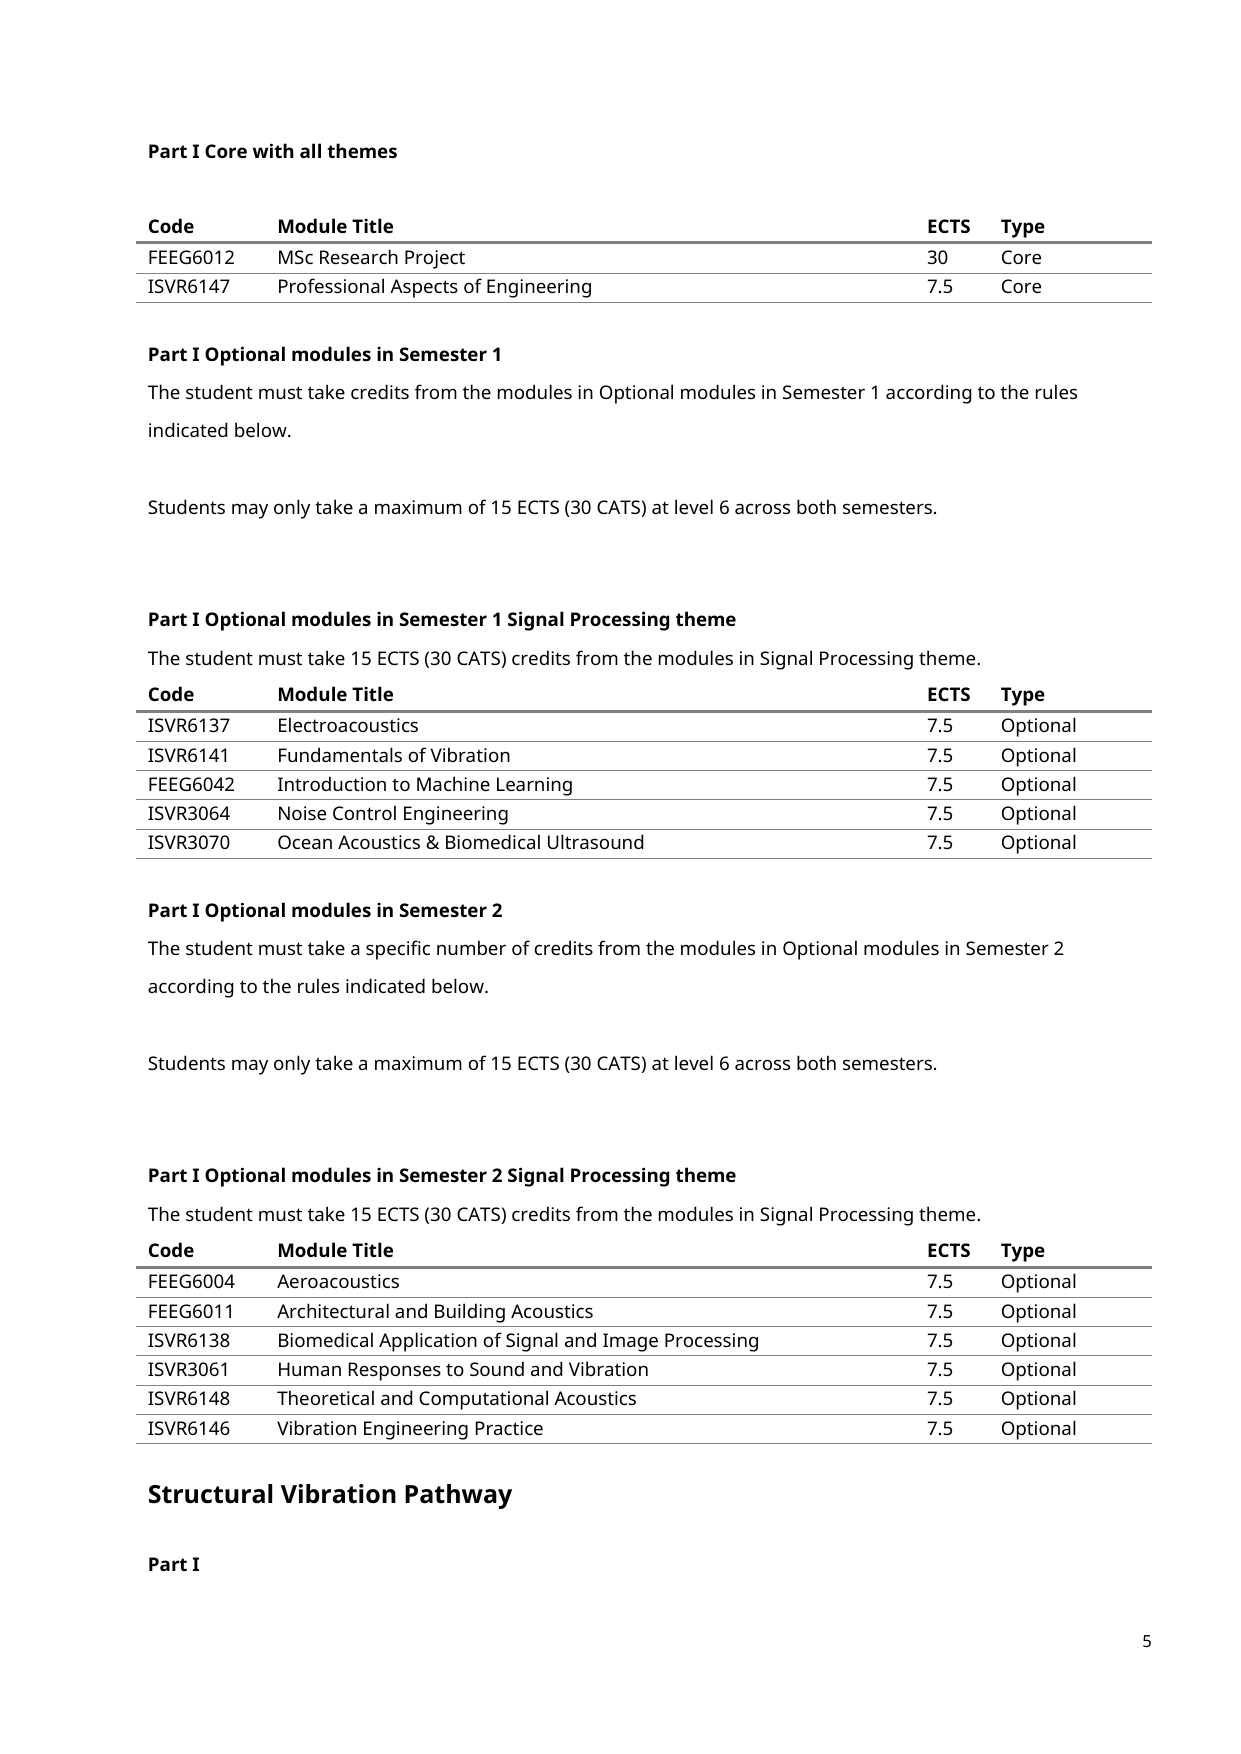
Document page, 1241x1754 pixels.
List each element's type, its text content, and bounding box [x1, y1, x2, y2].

table_cell Structural Vibration Pathway [136, 1444, 1152, 1513]
table_cell Core [989, 244, 1152, 273]
table_cell Optional [989, 1298, 1152, 1326]
table_cell Aeroacoustics [266, 1269, 916, 1297]
table_cell Noise Control Engineering [266, 800, 916, 829]
table_cell Architectural and Building Acoustics [266, 1298, 916, 1326]
table_cell ISVR6138 [136, 1327, 266, 1355]
table_cell Module Title [266, 213, 916, 241]
table_cell 7.5 [916, 1415, 989, 1443]
table_cell ISVR3061 [136, 1356, 266, 1385]
table_cell Optional [989, 1356, 1152, 1385]
table_cell Theoretical and Computational Acoustics [266, 1386, 916, 1414]
table_cell Optional [989, 742, 1152, 770]
table_cell Optional [989, 771, 1152, 799]
table_cell Fundamentals of Vibration [266, 742, 916, 770]
table_cell Introduction to Machine Learning [266, 771, 916, 799]
table_cell 7.5 [916, 1386, 989, 1414]
table_cell Optional [989, 1327, 1152, 1355]
table_cell FEEG6042 [136, 771, 266, 799]
table_cell Part I Core with all themes [136, 99, 1152, 213]
table_cell Optional [989, 1415, 1152, 1443]
table_cell ISVR6148 [136, 1386, 266, 1414]
table_cell Type [989, 681, 1152, 709]
table_cell Code [136, 213, 266, 241]
table_cell 7.5 [916, 713, 989, 741]
table_cell Code [136, 1237, 266, 1266]
table_cell FEEG6004 [136, 1269, 266, 1297]
table_cell ECTS [916, 1237, 989, 1266]
table_cell Module Title [266, 681, 916, 709]
table_cell Optional [989, 1386, 1152, 1414]
table_cell Core [989, 274, 1152, 302]
table_cell 7.5 [916, 274, 989, 302]
table_cell 7.5 [916, 1269, 989, 1297]
table_cell Type [989, 1237, 1152, 1266]
table_cell FEEG6012 [136, 244, 266, 273]
table_cell ECTS [916, 213, 989, 241]
table_cell Part I [136, 1513, 1152, 1588]
table_cell Professional Aspects of Engineering [266, 274, 916, 302]
table_cell 7.5 [916, 1298, 989, 1326]
table_cell Biomedical Application of Signal and Image Processing [266, 1327, 916, 1355]
table_cell ISVR6146 [136, 1415, 266, 1443]
table_cell Vibration Engineering Practice [266, 1415, 916, 1443]
table_cell Optional [989, 830, 1152, 858]
table_cell ISVR6137 [136, 713, 266, 741]
table_cell 7.5 [916, 771, 989, 799]
table_cell 7.5 [916, 830, 989, 858]
table_cell MSc Research Project [266, 244, 916, 273]
table_cell Part I Optional modules in Semester 1 Signal Processing theme The student must take 15 ECTS (30 CATS) credits from the modules in Signal Processing theme. [136, 569, 1152, 681]
table_cell ISVR6141 [136, 742, 266, 770]
table_cell Ocean Acoustics & Biomedical Ultrasound [266, 830, 916, 858]
table_cell Electroacoustics [266, 713, 916, 741]
table_cell ISVR3070 [136, 830, 266, 858]
table_cell ISVR3064 [136, 800, 266, 829]
table_cell Optional [989, 1269, 1152, 1297]
table_cell 7.5 [916, 742, 989, 770]
table_cell FEEG6011 [136, 1298, 266, 1326]
table_cell Human Responses to Sound and Vibration [266, 1356, 916, 1385]
table_cell ISVR6147 [136, 274, 266, 302]
table_cell 30 [916, 244, 989, 273]
table_cell 7.5 [916, 1356, 989, 1385]
table_cell Module Title [266, 1237, 916, 1266]
table_cell ECTS [916, 681, 989, 709]
table_cell Optional [989, 713, 1152, 741]
table_cell 7.5 [916, 1327, 989, 1355]
table_cell Code [136, 681, 266, 709]
table_cell Part I Optional modules in Semester 2 The student must take a specific number of credits from the modules in Optional modules in Semester 2 according to the rules indicated below. Students may only take a maximum of 15 ECTS (30 CATS) at level 6 across both semesters. [136, 859, 1152, 1124]
table_cell Part I Optional modules in Semester 1 The student must take credits from the modules in Optional modules in Semester 1 according to the rules indicated below. Students may only take a maximum of 15 ECTS (30 CATS) at level 6 across both semesters. [136, 303, 1152, 568]
table_cell Type [989, 213, 1152, 241]
table_cell Optional [989, 800, 1152, 829]
table_cell 7.5 [916, 800, 989, 829]
table_cell Part I Optional modules in Semester 2 Signal Processing theme The student must take 15 ECTS (30 CATS) credits from the modules in Signal Processing theme. [136, 1125, 1152, 1237]
